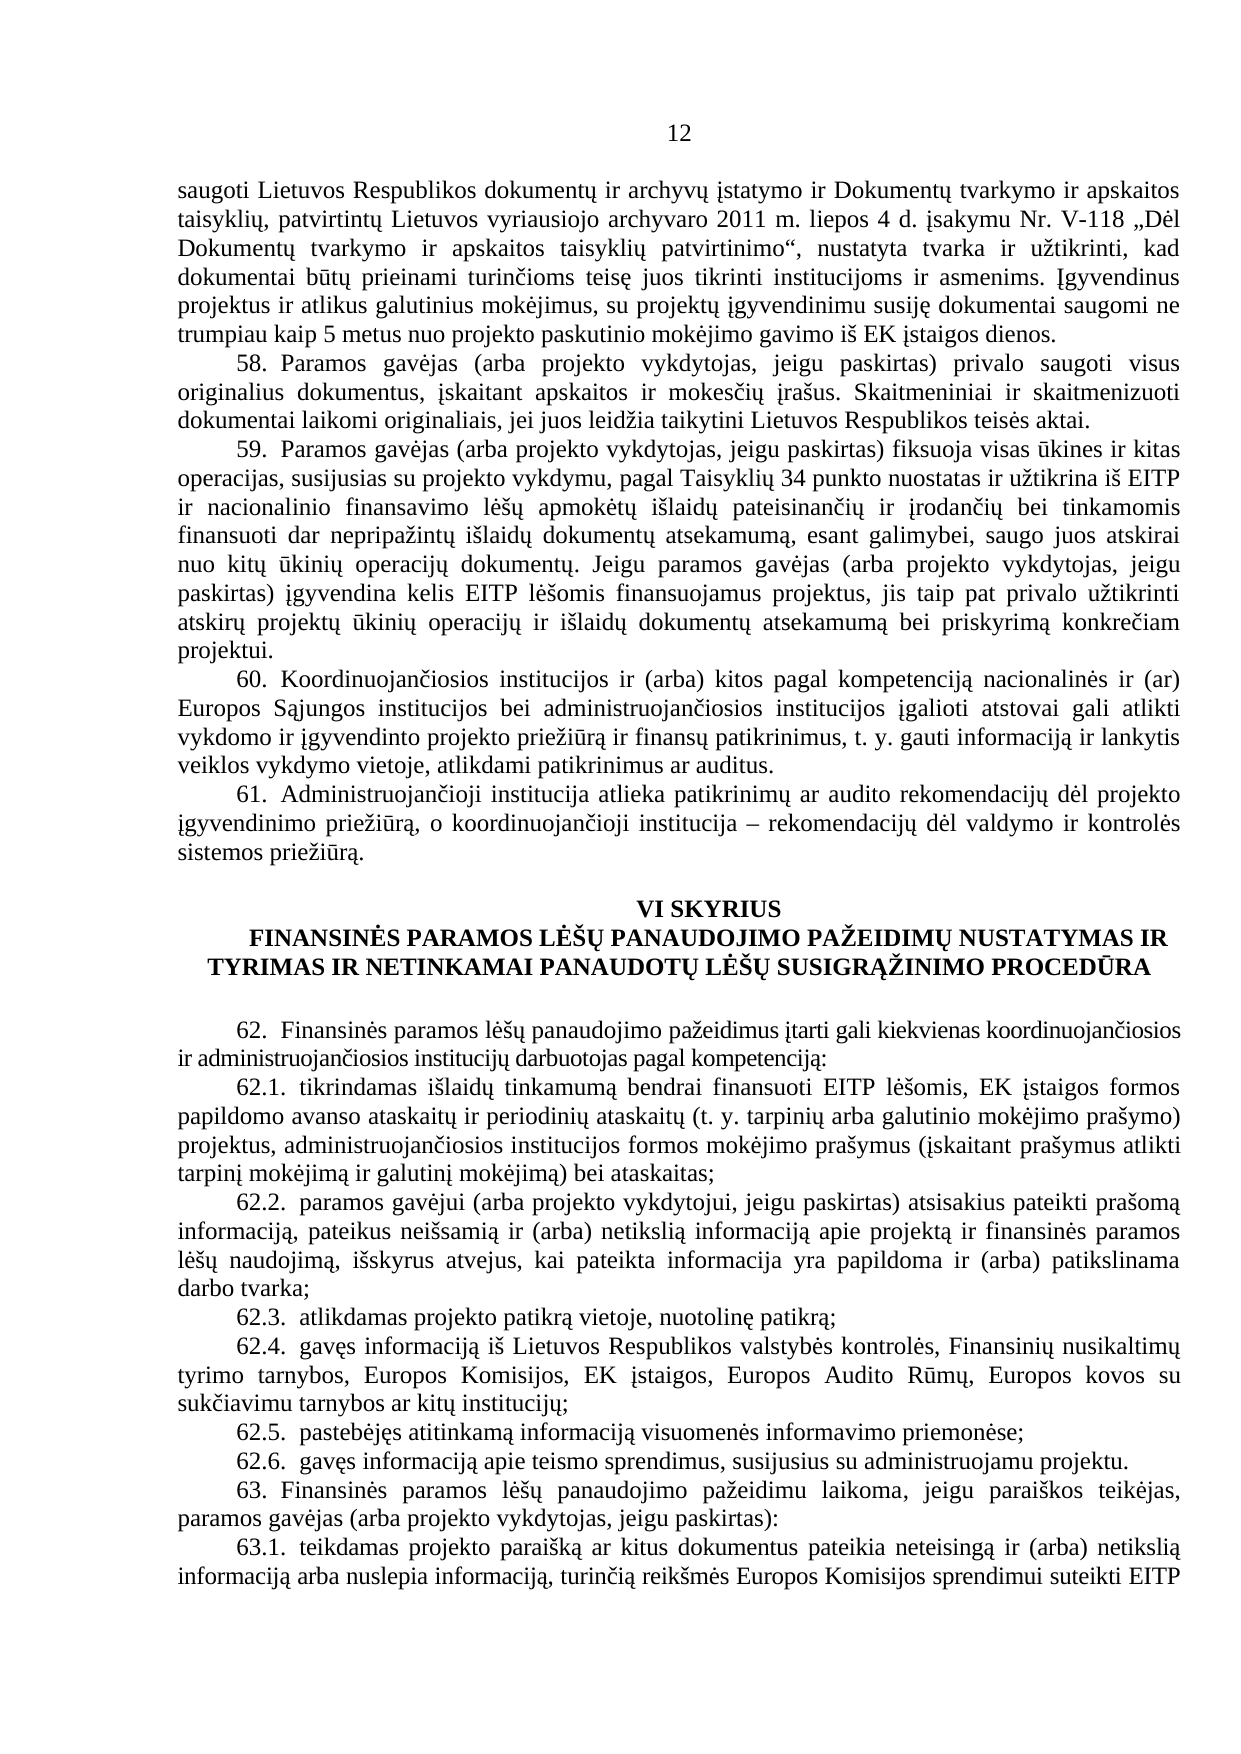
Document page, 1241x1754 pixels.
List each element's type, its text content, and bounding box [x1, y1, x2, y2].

text VI SKYRIUS [177, 894, 1181, 923]
text 62.1. tikrindamas išlaidų tinkamumą bendrai finansuoti EITP lėšomis, EK įstaigos formos papildomo avanso ataskaitų ir periodinių ataskaitų (t. y. tarpinių arba galutinio mokėjimo prašymo) projektus, administruojančiosios institucijos formos mokėjimo prašymus (įskaitant prašymus atlikti tarpinį mokėjimą ir galutinį mokėjimą) bei ataskaitas; [177, 1072, 1181, 1187]
text 58. Paramos gavėjas (arba projekto vykdytojas, jeigu paskirtas) privalo saugoti visus originalius dokumentus, įskaitant apskaitos ir mokesčių įrašus. Skaitmeniniai ir skaitmenizuoti dokumentai laikomi originaliais, jei juos leidžia taikytini Lietuvos Respublikos teisės aktai. [177, 348, 1181, 434]
text 63.1. teikdamas projekto paraišką ar kitus dokumentus pateikia neteisingą ir (arba) netikslią informaciją arba nuslepia informaciją, turinčią reikšmės Europos Komisijos sprendimui suteikti EITP [177, 1532, 1181, 1590]
text 59. Paramos gavėjas (arba projekto vykdytojas, jeigu paskirtas) fiksuoja visas ūkines ir kitas operacijas, susijusias su projekto vykdymu, pagal Taisyklių 34 punkto nuostatas ir užtikrina iš EITP ir nacionalinio finansavimo lėšų apmokėtų išlaidų pateisinančių ir įrodančių bei tinkamomis finansuoti dar nepripažintų išlaidų dokumentų atsekamumą, esant galimybei, saugo juos atskirai nuo kitų ūkinių operacijų dokumentų. Jeigu paramos gavėjas (arba projekto vykdytojas, jeigu paskirtas) įgyvendina kelis EITP lėšomis finansuojamus projektus, jis taip pat privalo užtikrinti atskirų projektų ūkinių operacijų ir išlaidų dokumentų atsekamumą bei priskyrimą konkrečiam projektui. [177, 434, 1181, 664]
text saugoti Lietuvos Respublikos dokumentų ir archyvų įstatymo ir Dokumentų tvarkymo ir apskaitos taisyklių, patvirtintų Lietuvos vyriausiojo archyvaro 2011 m. liepos 4 d. įsakymu Nr. V-118 „Dėl Dokumentų tvarkymo ir apskaitos taisyklių patvirtinimo“, nustatyta tvarka ir užtikrinti, kad dokumentai būtų prieinami turinčioms teisę juos tikrinti institucijoms ir asmenims. Įgyvendinus projektus ir atlikus galutinius mokėjimus, su projektų įgyvendinimu susiję dokumentai saugomi ne trumpiau kaip 5 metus nuo projekto paskutinio mokėjimo gavimo iš EK įstaigos dienos. [177, 176, 1181, 348]
text 62. Finansinės paramos lėšų panaudojimo pažeidimus įtarti gali kiekvienas koordinuojančiosios ir administruojančiosios institucijų darbuotojas pagal kompetenciją: [177, 1015, 1181, 1072]
text 62.2. paramos gavėjui (arba projekto vykdytojui, jeigu paskirtas) atsisakius pateikti prašomą informaciją, pateikus neišsamią ir (arba) netikslią informaciją apie projektą ir finansinės paramos lėšų naudojimą, išskyrus atvejus, kai pateikta informacija yra papildoma ir (arba) patikslinama darbo tvarka; [177, 1187, 1181, 1302]
text 62.3. atlikdamas projekto patikrą vietoje, nuotolinę patikrą; [177, 1302, 1181, 1331]
text 62.4. gavęs informaciją iš Lietuvos Respublikos valstybės kontrolės, Finansinių nusikaltimų tyrimo tarnybos, Europos Komisijos, EK įstaigos, Europos Audito Rūmų, Europos kovos su sukčiavimu tarnybos ar kitų institucijų; [177, 1331, 1181, 1417]
text finansinės paramos lėšų panaudojimo PAŽEIDIMŲ NUSTATYMAS IR TYRIMAS ir netinkamai panaudotų lėšų susigrąžinimo procedūra [177, 923, 1181, 981]
text 62.5. pastebėjęs atitinkamą informaciją visuomenės informavimo priemonėse; [177, 1417, 1181, 1446]
text 61. Administruojančioji institucija atlieka patikrinimų ar audito rekomendacijų dėl projekto įgyvendinimo priežiūrą, o koordinuojančioji institucija – rekomendacijų dėl valdymo ir kontrolės sistemos priežiūrą. [177, 779, 1181, 866]
text 62.6. gavęs informaciją apie teismo sprendimus, susijusius su administruojamu projektu. [177, 1446, 1181, 1475]
text 63. Finansinės paramos lėšų panaudojimo pažeidimu laikoma, jeigu paraiškos teikėjas, paramos gavėjas (arba projekto vykdytojas, jeigu paskirtas): [177, 1475, 1181, 1532]
text 60. Koordinuojančiosios institucijos ir (arba) kitos pagal kompetenciją nacionalinės ir (ar) Europos Sąjungos institucijos bei administruojančiosios institucijos įgalioti atstovai gali atlikti vykdomo ir įgyvendinto projekto priežiūrą ir finansų patikrinimus, t. y. gauti informaciją ir lankytis veiklos vykdymo vietoje, atlikdami patikrinimus ar auditus. [177, 664, 1181, 779]
